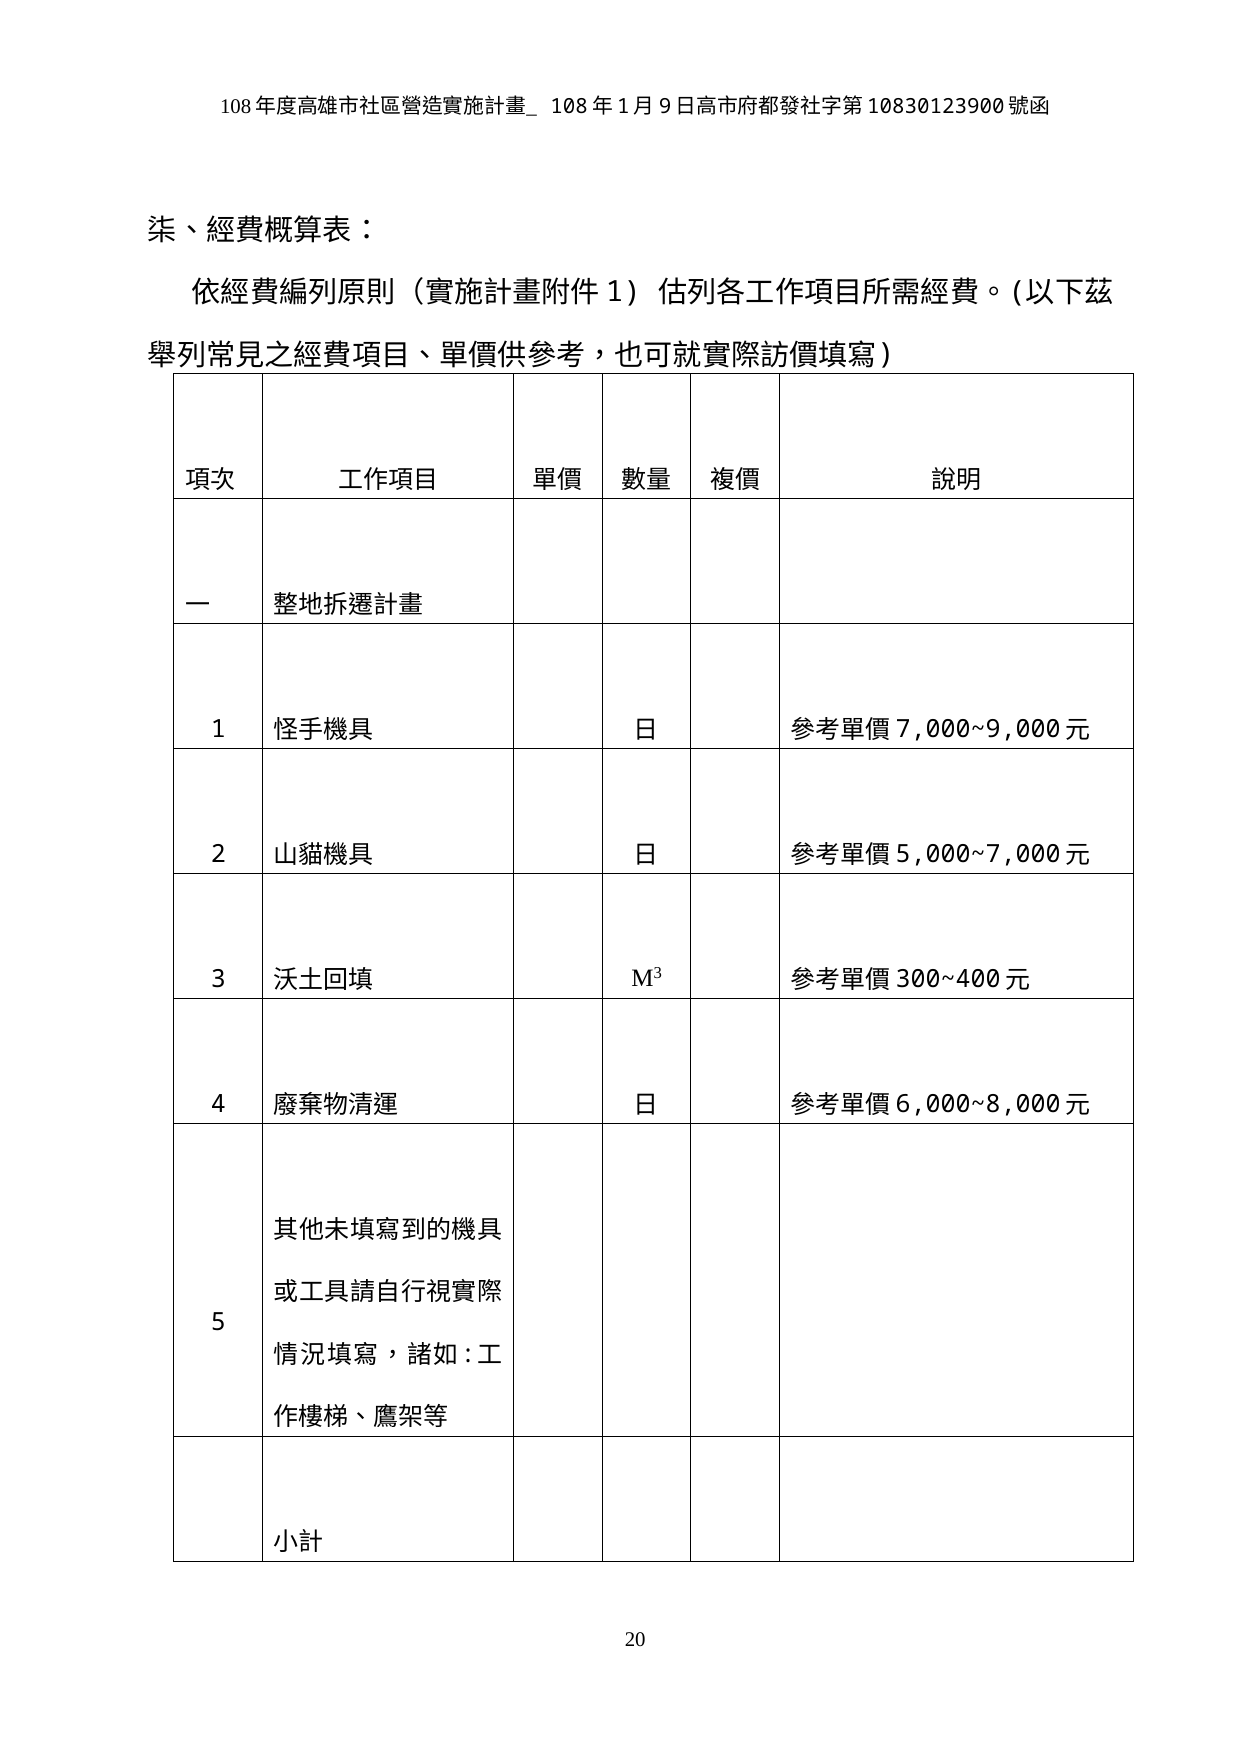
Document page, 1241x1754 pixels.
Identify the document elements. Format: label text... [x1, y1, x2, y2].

table_cell 3 [174, 874, 262, 998]
table_cell 沃土回填 [263, 874, 513, 998]
table_cell [780, 1437, 1133, 1561]
table_cell 山貓機具 [263, 749, 513, 873]
table_cell 怪手機具 [263, 624, 513, 748]
table_cell [691, 624, 779, 748]
table_cell 1 [174, 624, 262, 748]
table_cell 小計 [263, 1437, 513, 1561]
table_cell [691, 499, 779, 623]
table_cell 日 [603, 749, 690, 873]
table_cell 2 [174, 749, 262, 873]
table_cell 參考單價7,000~9,000元 [780, 624, 1133, 748]
table_cell [691, 749, 779, 873]
table_cell [514, 1437, 602, 1561]
table_cell [780, 1124, 1133, 1436]
table_header 數量 [603, 374, 690, 498]
table_cell 5 [174, 1124, 262, 1436]
table_cell [603, 499, 690, 623]
text 柒、經費概算表： [148, 186, 1122, 248]
table_cell [691, 999, 779, 1123]
table_cell [691, 1437, 779, 1561]
table_cell 參考單價6,000~8,000元 [780, 999, 1133, 1123]
table_cell 參考單價5,000~7,000元 [780, 749, 1133, 873]
table_cell M3 [603, 874, 690, 998]
table_cell [174, 1437, 262, 1561]
table_cell 參考單價300~400元 [780, 874, 1133, 998]
table_cell 其他未填寫到的機具或工具請自行視實際情況填寫，諸如:工作樓梯、鷹架等 [263, 1124, 513, 1436]
table_cell [691, 1124, 779, 1436]
table_cell [514, 999, 602, 1123]
table_cell [603, 1437, 690, 1561]
table_header 複價 [691, 374, 779, 498]
table_header 說明 [780, 374, 1133, 498]
table_cell 一 [174, 499, 262, 623]
text 依經費編列原則（實施計畫附件1) 估列各工作項目所需經費。(以下茲舉列常見之經費項目、單價供參考，也可就實際訪價填寫) [148, 248, 1122, 373]
table_header 工作項目 [263, 374, 513, 498]
table_header 單價 [514, 374, 602, 498]
table_cell [514, 499, 602, 623]
table_header 項次 [174, 374, 262, 498]
table_cell 整地拆遷計畫 [263, 499, 513, 623]
table_cell [691, 874, 779, 998]
table_cell [514, 874, 602, 998]
table_cell [780, 499, 1133, 623]
table_cell 廢棄物清運 [263, 999, 513, 1123]
table_cell 4 [174, 999, 262, 1123]
table_cell [514, 749, 602, 873]
table_cell 日 [603, 999, 690, 1123]
table_cell [603, 1124, 690, 1436]
table_cell 日 [603, 624, 690, 748]
table_cell [514, 1124, 602, 1436]
table_cell [514, 624, 602, 748]
